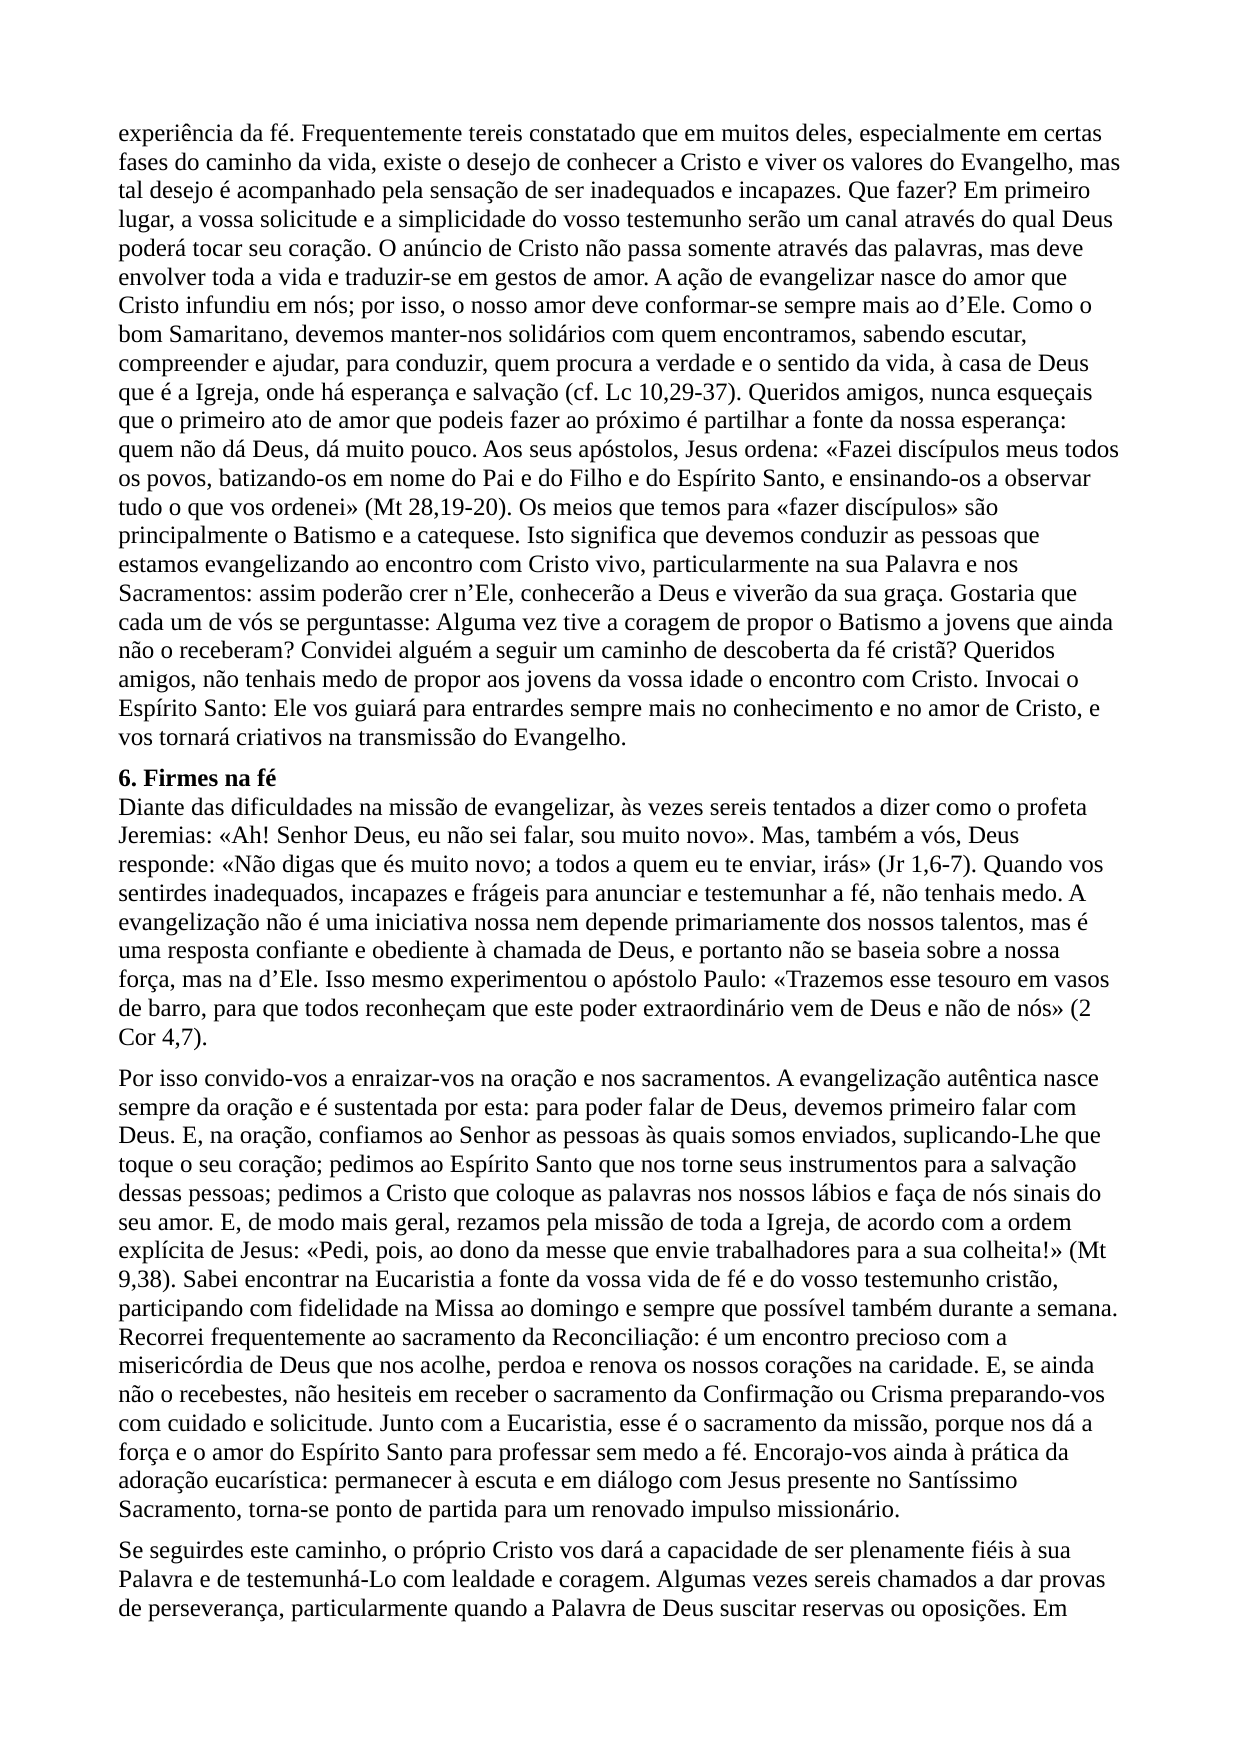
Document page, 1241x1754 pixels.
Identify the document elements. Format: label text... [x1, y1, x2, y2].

text Por isso convido-vos a enraizar-vos na oração e nos sacramentos. A evangelização autêntica nasce sempre da oração e é sustentada por esta: para poder falar de Deus, devemos primeiro falar com Deus. E, na oração, confiamos ao Senhor as pessoas às quais somos enviados, suplicando-Lhe que toque o seu coração; pedimos ao Espírito Santo que nos torne seus instrumentos para a salvação dessas pessoas; pedimos a Cristo que coloque as palavras nos nossos lábios e faça de nós sinais do seu amor. E, de modo mais geral, rezamos pela missão de toda a Igreja, de acordo com a ordem explícita de Jesus: «Pedi, pois, ao dono da messe que envie trabalhadores para a sua colheita!» (Mt 9,38). Sabei encontrar na Eucaristia a fonte da vossa vida de fé e do vosso testemunho cristão, participando com fidelidade na Missa ao domingo e sempre que possível também durante a semana. Recorrei frequentemente ao sacramento da Reconciliação: é um encontro precioso com a misericórdia de Deus que nos acolhe, perdoa e renova os nossos corações na caridade. E, se ainda não o recebestes, não hesiteis em receber o sacramento da Confirmação ou Crisma preparando-vos com cuidado e solicitude. Junto com a Eucaristia, esse é o sacramento da missão, porque nos dá a força e o amor do Espírito Santo para professar sem medo a fé. Encorajo-vos ainda à prática da adoração eucarística: permanecer à escuta e em diálogo com Jesus presente no Santíssimo Sacramento, torna-se ponto de partida para um renovado impulso missionário. [118, 1063, 1122, 1523]
text 6. Firmes na fé Diante das dificuldades na missão de evangelizar, às vezes sereis tentados a dizer como o profeta Jeremias: «Ah! Senhor Deus, eu não sei falar, sou muito novo». Mas, também a vós, Deus responde: «Não digas que és muito novo; a todos a quem eu te enviar, irás» (Jr 1,6-7). Quando vos sentirdes inadequados, incapazes e frágeis para anunciar e testemunhar a fé, não tenhais medo. A evangelização não é uma iniciativa nossa nem depende primariamente dos nossos talentos, mas é uma resposta confiante e obediente à chamada de Deus, e portanto não se baseia sobre a nossa força, mas na d’Ele. Isso mesmo experimentou o apóstolo Paulo: «Trazemos esse tesouro em vasos de barro, para que todos reconheçam que este poder extraordinário vem de Deus e não de nós» (2 Cor 4,7). [118, 763, 1122, 1051]
text Se seguirdes este caminho, o próprio Cristo vos dará a capacidade de ser plenamente fiéis à sua Palavra e de testemunhá-Lo com lealdade e coragem. Algumas vezes sereis chamados a dar provas de perseverança, particularmente quando a Palavra de Deus suscitar reservas ou oposições. Em [118, 1536, 1122, 1622]
text experiência da fé. Frequentemente tereis constatado que em muitos deles, especialmente em certas fases do caminho da vida, existe o desejo de conhecer a Cristo e viver os valores do Evangelho, mas tal desejo é acompanhado pela sensação de ser inadequados e incapazes. Que fazer? Em primeiro lugar, a vossa solicitude e a simplicidade do vosso testemunho serão um canal através do qual Deus poderá tocar seu coração. O anúncio de Cristo não passa somente através das palavras, mas deve envolver toda a vida e traduzir-se em gestos de amor. A ação de evangelizar nasce do amor que Cristo infundiu em nós; por isso, o nosso amor deve conformar-se sempre mais ao d’Ele. Como o bom Samaritano, devemos manter-nos solidários com quem encontramos, sabendo escutar, compreender e ajudar, para conduzir, quem procura a verdade e o sentido da vida, à casa de Deus que é a Igreja, onde há esperança e salvação (cf. Lc 10,29-37). Queridos amigos, nunca esqueçais que o primeiro ato de amor que podeis fazer ao próximo é partilhar a fonte da nossa esperança: quem não dá Deus, dá muito pouco. Aos seus apóstolos, Jesus ordena: «Fazei discípulos meus todos os povos, batizando-os em nome do Pai e do Filho e do Espírito Santo, e ensinando-os a observar tudo o que vos ordenei» (Mt 28,19-20). Os meios que temos para «fazer discípulos» são principalmente o Batismo e a catequese. Isto significa que devemos conduzir as pessoas que estamos evangelizando ao encontro com Cristo vivo, particularmente na sua Palavra e nos Sacramentos: assim poderão crer n’Ele, conhecerão a Deus e viverão da sua graça. Gostaria que cada um de vós se perguntasse: Alguma vez tive a coragem de propor o Batismo a jovens que ainda não o receberam? Convidei alguém a seguir um caminho de descoberta da fé cristã? Queridos amigos, não tenhais medo de propor aos jovens da vossa idade o encontro com Cristo. Invocai o Espírito Santo: Ele vos guiará para entrardes sempre mais no conhecimento e no amor de Cristo, e vos tornará criativos na transmissão do Evangelho. [118, 118, 1122, 751]
